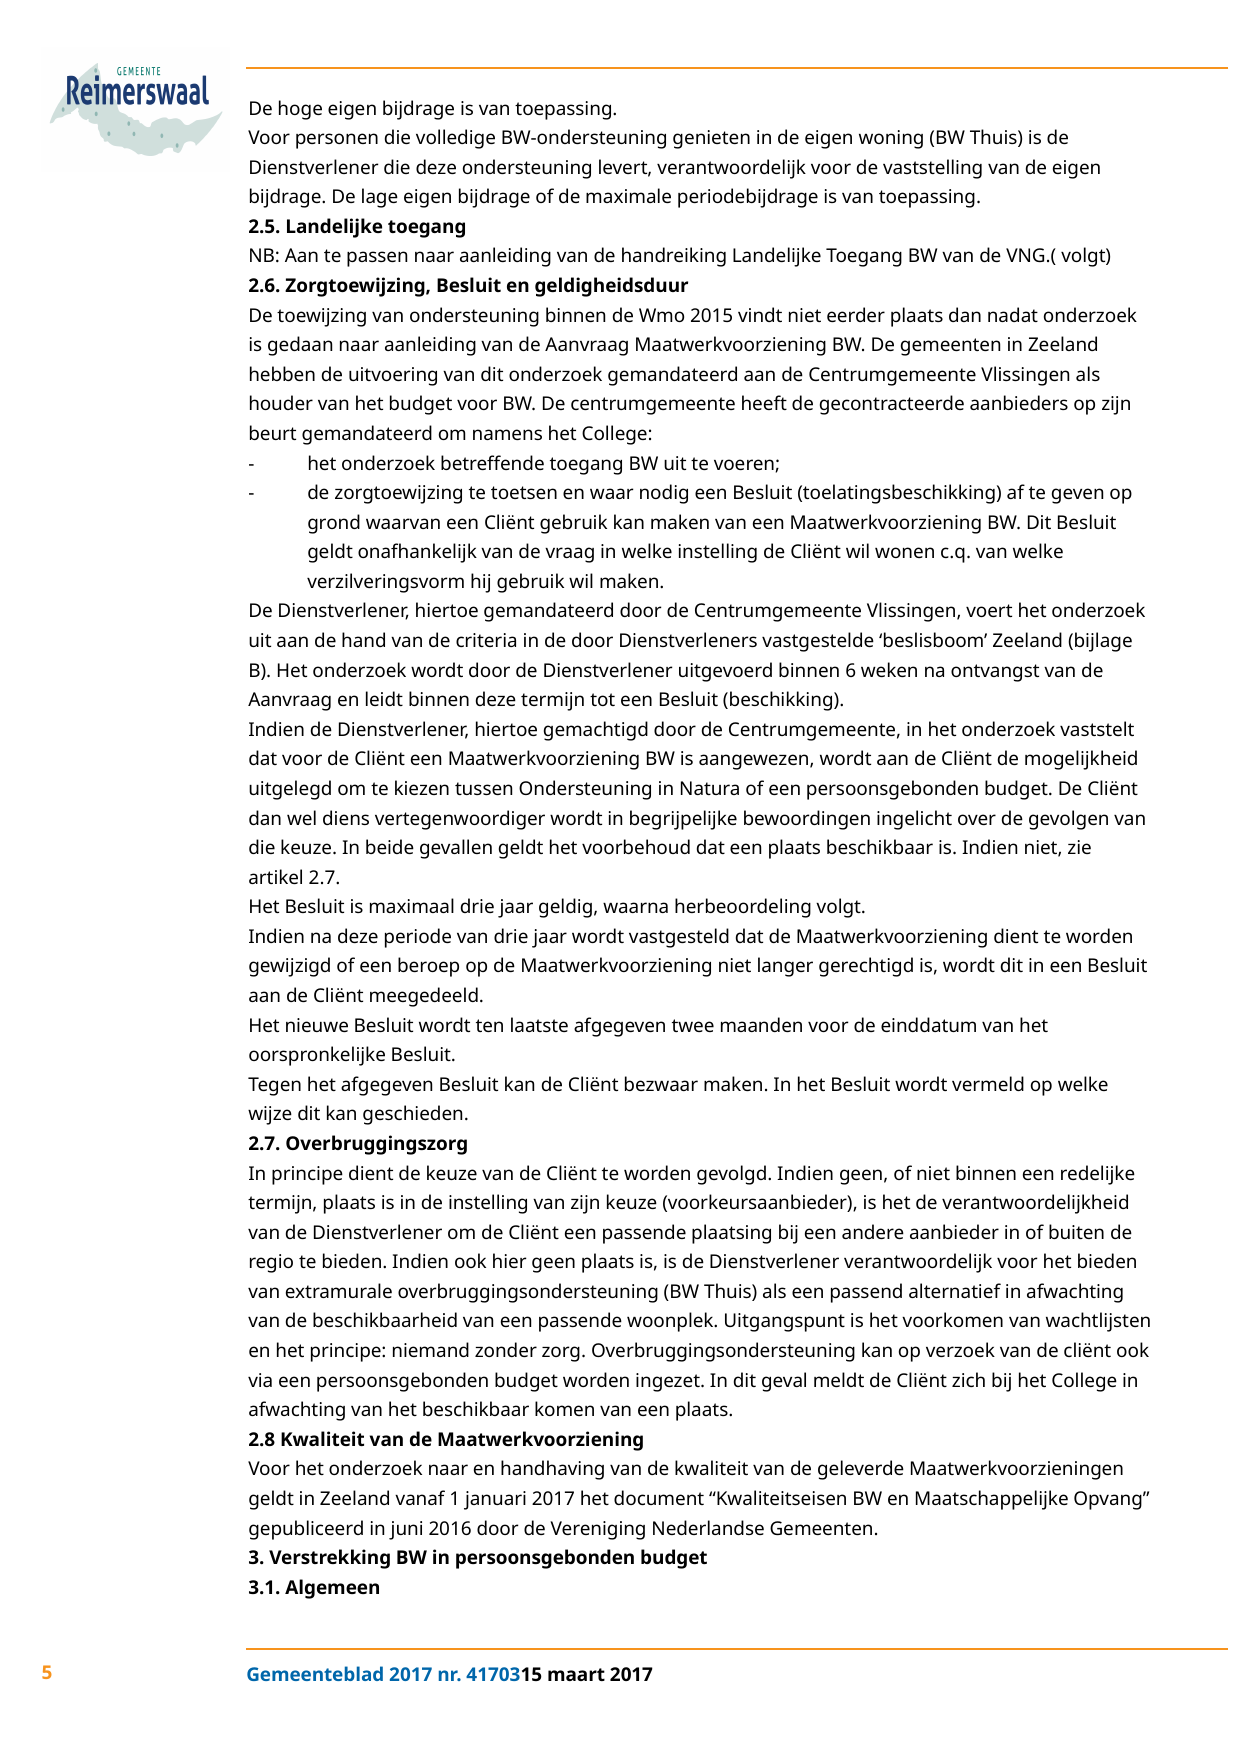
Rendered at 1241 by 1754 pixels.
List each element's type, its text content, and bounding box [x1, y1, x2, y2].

text Voor het onderzoek naar en handhaving van de kwaliteit van de geleverde Maatwerkvoorzieningen geldt in Zeeland vanaf 1 januari 2017 het document “Kwaliteitseisen BW en Maatschappelijke Opvang” gepubliceerd in juni 2016 door de Vereniging Nederlandse Gemeenten. [248, 1456, 1152, 1541]
text De toewijzing van ondersteuning binnen de Wmo 2015 vindt niet eerder plaats dan nadat onderzoek is gedaan naar aanleiding van de Aanvraag Maatwerkvoorziening BW. De gemeenten in Zeeland hebben de uitvoering van dit onderzoek gemandateerd aan de Centrumgemeente Vlissingen als houder van het budget voor BW. De centrumgemeente heeft de gecontracteerde aanbieders op zijn beurt gemandateerd om namens het College: [248, 302, 1152, 446]
list de zorgtoewijzing te toetsen en waar nodig een Besluit (toelatingsbeschikking) af te geven op grond waarvan een Cliënt gebruik kan maken van een Maatwerkvoorziening BW. Dit Besluit geldt onafhankelijk van de vraag in welke instelling de Cliënt wil wonen c.q. van welke verzilveringsvorm hij gebruik wil maken. [248, 479, 1152, 594]
text De Dienstverlener, hiertoe gemandateerd door de Centrumgemeente Vlissingen, voert het onderzoek uit aan de hand van de criteria in de door Dienstverleners vastgestelde ‘beslisboom’ Zeeland (bijlage B). Het onderzoek wordt door de Dienstverlener uitgevoerd binnen 6 weken na ontvangst van de Aanvraag en leidt binnen deze termijn tot een Besluit (beschikking). [248, 598, 1152, 712]
text Het nieuwe Besluit wordt ten laatste afgegeven twee maanden voor de einddatum van het oorspronkelijke Besluit. [248, 1012, 1152, 1067]
text Het Besluit is maximaal drie jaar geldig, waarna herbeoordeling volgt. [248, 893, 1152, 919]
list het onderzoek betreffende toegang BW uit te voeren; [248, 450, 1152, 476]
text 2.7. Overbruggingszorg [248, 1130, 1152, 1156]
text Indien na deze periode van drie jaar wordt vastgesteld dat de Maatwerkvoorziening dient te worden gewijzigd of een beroep op de Maatwerkvoorziening niet langer gerechtigd is, wordt dit in een Besluit aan de Cliënt meegedeeld. [248, 923, 1152, 1008]
text Voor personen die volledige BW-ondersteuning genieten in de eigen woning (BW Thuis) is de Dienstverlener die deze ondersteuning levert, verantwoordelijk voor de vaststelling van de eigen bijdrage. De lage eigen bijdrage of de maximale periodebijdrage is van toepassing. [248, 124, 1152, 209]
text 2.8 Kwaliteit van de Maatwerkvoorziening [248, 1426, 1152, 1452]
text 3. Verstrekking BW in persoonsgebonden budget [248, 1544, 1152, 1570]
picture [41, 47, 231, 172]
text De hoge eigen bijdrage is van toepassing. [248, 95, 1152, 121]
text 2.6. Zorgtoewijzing, Besluit en geldigheidsduur [248, 272, 1152, 298]
text Tegen het afgegeven Besluit kan de Cliënt bezwaar maken. In het Besluit wordt vermeld op welke wijze dit kan geschieden. [248, 1071, 1152, 1126]
text In principe dient de keuze van de Cliënt te worden gevolgd. Indien geen, of niet binnen een redelijke termijn, plaats is in de instelling van zijn keuze (voorkeursaanbieder), is het de verantwoordelijkheid van de Dienstverlener om de Cliënt een passende plaatsing bij een andere aanbieder in of buiten de regio te bieden. Indien ook hier geen plaats is, is de Dienstverlener verantwoordelijk voor het bieden van extramurale overbruggingsondersteuning (BW Thuis) als een passend alternatief in afwachting van de beschikbaarheid van een passende woonplek. Uitgangspunt is het voorkomen van wachtlijsten en het principe: niemand zonder zorg. Overbruggingsondersteuning kan op verzoek van de cliënt ook via een persoonsgebonden budget worden ingezet. In dit geval meldt de Cliënt zich bij het College in afwachting van het beschikbaar komen van een plaats. [248, 1160, 1152, 1422]
text 2.5. Landelijke toegang [248, 213, 1152, 239]
text 3.1. Algemeen [248, 1574, 1152, 1600]
text NB: Aan te passen naar aanleiding van de handreiking Landelijke Toegang BW van de VNG.( volgt) [248, 243, 1152, 268]
text Indien de Dienstverlener, hiertoe gemachtigd door de Centrumgemeente, in het onderzoek vaststelt dat voor de Cliënt een Maatwerkvoorziening BW is aangewezen, wordt aan de Cliënt de mogelijkheid uitgelegd om te kiezen tussen Ondersteuning in Natura of een persoonsgebonden budget. De Cliënt dan wel diens vertegenwoordiger wordt in begrijpelijke bewoordingen ingelicht over de gevolgen van die keuze. In beide gevallen geldt het voorbehoud dat een plaats beschikbaar is. Indien niet, zie artikel 2.7. [248, 716, 1152, 890]
